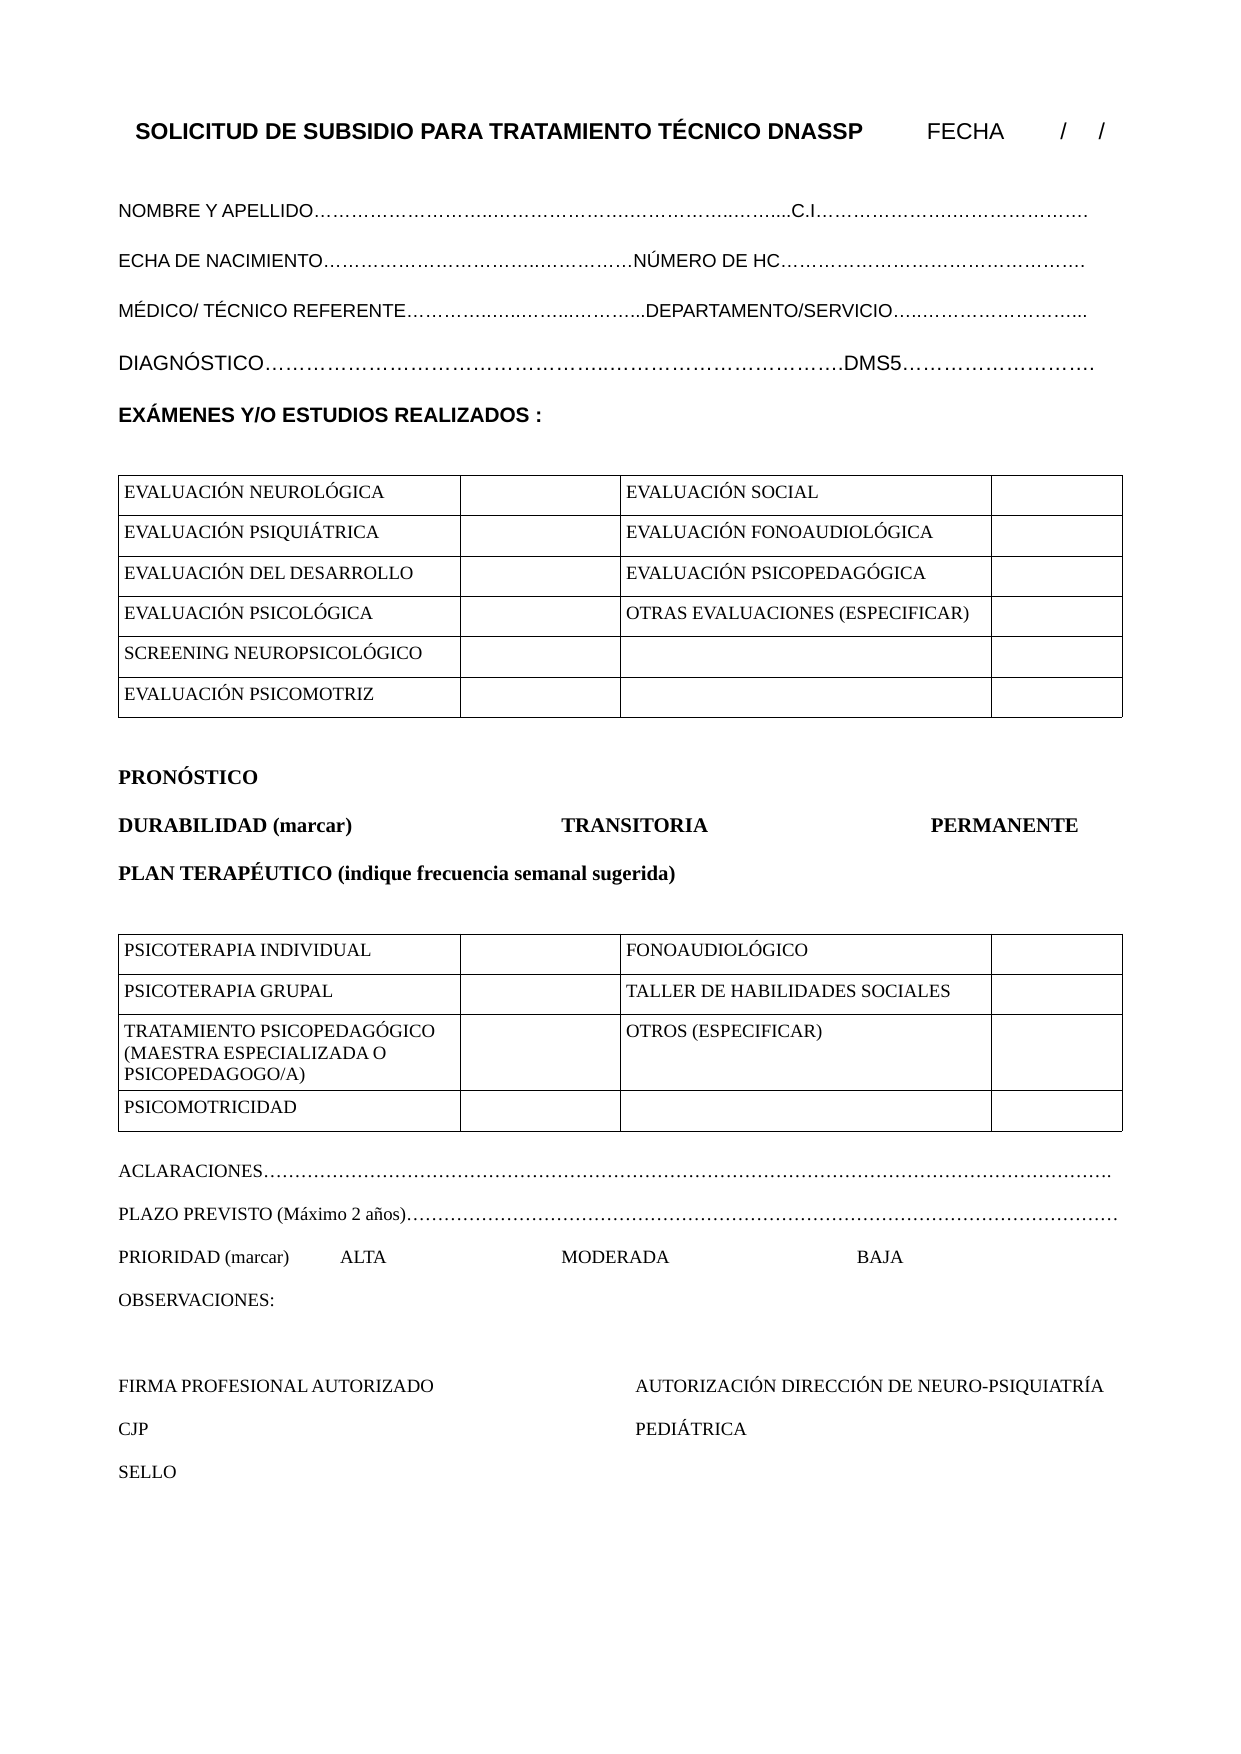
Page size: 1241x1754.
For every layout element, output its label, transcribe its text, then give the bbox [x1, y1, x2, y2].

table_cell [461, 516, 620, 556]
table_cell EVALUACIÓN FONOAUDIOLÓGICA [621, 516, 991, 556]
table_cell SCREENING NEUROPSICOLÓGICO [119, 637, 460, 677]
text PRIORIDAD (marcar) ALTA MODERADA BAJA [118, 1246, 1122, 1267]
text NOMBRE Y APELLIDO………………………..………………….……………..……....C.I………………….…………………. [118, 199, 1122, 221]
table_cell OTROS (ESPECIFICAR) [621, 1015, 991, 1090]
table_header EVALUACIÓN SOCIAL [621, 476, 991, 515]
text PLAZO PREVISTO (Máximo 2 años)…………………………………………………………………………………………………… [118, 1203, 1122, 1224]
text DIAGNÓSTICO…………………………………………..…………………………….DMS5………………………. [118, 351, 1122, 374]
table_cell [461, 637, 620, 677]
text SELLO [118, 1461, 1122, 1483]
table_cell [461, 678, 620, 717]
table_cell [461, 1015, 620, 1090]
table_cell [992, 678, 1122, 717]
text ECHA DE NACIMIENTO……………………………..……………NÚMERO DE HC…………………………………………. [118, 250, 1122, 271]
table_cell TALLER DE HABILIDADES SOCIALES [621, 975, 991, 1014]
table_header [461, 935, 620, 974]
text SOLICITUD DE SUBSIDIO PARA TRATAMIENTO TÉCNICO DNASSP FECHA / / [118, 118, 1122, 144]
table_cell [992, 975, 1122, 1014]
table_cell PSICOTERAPIA GRUPAL [119, 975, 460, 1014]
table_cell [461, 597, 620, 636]
table_header EVALUACIÓN NEUROLÓGICA [119, 476, 460, 515]
table_header [992, 935, 1122, 974]
table_cell [461, 1091, 620, 1131]
table_cell [621, 1091, 991, 1131]
text PLAN TERAPÉUTICO (indique frecuencia semanal sugerida) [118, 861, 1122, 885]
table_cell PSICOMOTRICIDAD [119, 1091, 460, 1131]
table_header FONOAUDIOLÓGICO [621, 935, 991, 974]
table_cell EVALUACIÓN PSICOMOTRIZ [119, 678, 460, 717]
table_cell [992, 557, 1122, 596]
table_cell [621, 637, 991, 677]
table_cell [992, 1091, 1122, 1131]
table_cell [992, 637, 1122, 677]
text MÉDICO/ TÉCNICO REFERENTE…………..…..……...………...DEPARTAMENTO/SERVICIO…..……………………... [118, 300, 1122, 322]
table_cell EVALUACIÓN PSICOPEDAGÓGICA [621, 557, 991, 596]
table_cell [992, 516, 1122, 556]
table_cell EVALUACIÓN DEL DESARROLLO [119, 557, 460, 596]
table_cell [461, 557, 620, 596]
table_cell [992, 597, 1122, 636]
text CJP PEDIÁTRICA [118, 1418, 1122, 1440]
table_cell EVALUACIÓN PSICOLÓGICA [119, 597, 460, 636]
table_cell OTRAS EVALUACIONES (ESPECIFICAR) [621, 597, 991, 636]
text DURABILIDAD (marcar) TRANSITORIA PERMANENTE [118, 813, 1122, 837]
table_cell TRATAMIENTO PSICOPEDAGÓGICO (MAESTRA ESPECIALIZADA O PSICOPEDAGOGO/A) [119, 1015, 460, 1090]
table_header PSICOTERAPIA INDIVIDUAL [119, 935, 460, 974]
table_header [992, 476, 1122, 515]
text ACLARACIONES………………………………………………………………………………………………………………………. [118, 1159, 1122, 1181]
table_header [461, 476, 620, 515]
text EXÁMENES Y/O ESTUDIOS REALIZADOS : [118, 403, 1122, 427]
table_cell [621, 678, 991, 717]
text OBSERVACIONES: [118, 1289, 1122, 1311]
table_cell [461, 975, 620, 1014]
text FIRMA PROFESIONAL AUTORIZADO AUTORIZACIÓN DIRECCIÓN DE NEURO-PSIQUIATRÍA [118, 1375, 1122, 1397]
table_cell EVALUACIÓN PSIQUIÁTRICA [119, 516, 460, 556]
text PRONÓSTICO [118, 765, 1122, 789]
table_cell [992, 1015, 1122, 1090]
